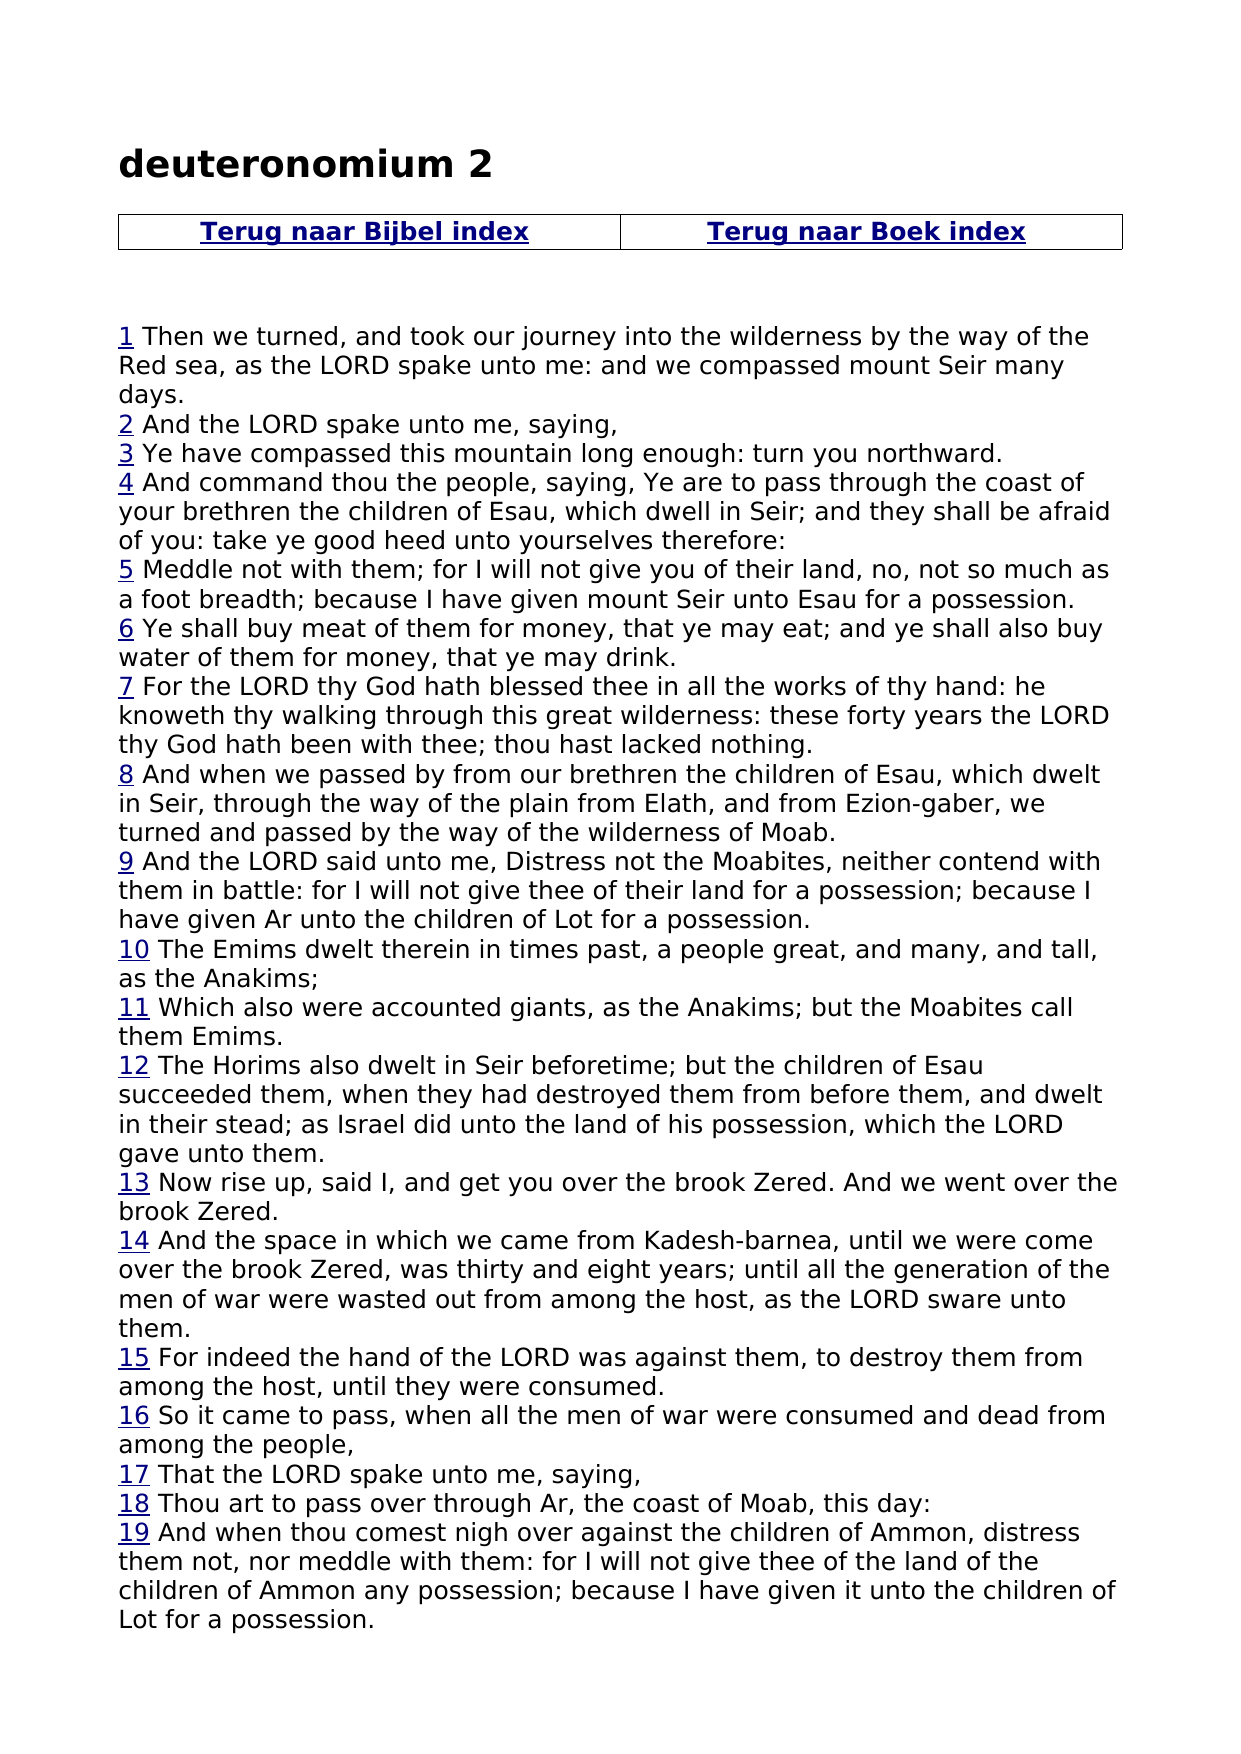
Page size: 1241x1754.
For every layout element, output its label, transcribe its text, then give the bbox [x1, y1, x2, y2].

text 1 Then we turned, and took our journey into the wilderness by the way of the Red sea, as the LORD spake unto me: and we compassed mount Seir many days. 2 And the LORD spake unto me, saying, 3 Ye have compassed this mountain long enough: turn you northward. 4 And command thou the people, saying, Ye are to pass through the coast of your brethren the children of Esau, which dwell in Seir; and they shall be afraid of you: take ye good heed unto yourselves therefore: 5 Meddle not with them; for I will not give you of their land, no, not so much as a foot breadth; because I have given mount Seir unto Esau for a possession. 6 Ye shall buy meat of them for money, that ye may eat; and ye shall also buy water of them for money, that ye may drink. 7 For the LORD thy God hath blessed thee in all the works of thy hand: he knoweth thy walking through this great wilderness: these forty years the LORD thy God hath been with thee; thou hast lacked nothing. 8 And when we passed by from our brethren the children of Esau, which dwelt in Seir, through the way of the plain from Elath, and from Ezion-gaber, we turned and passed by the way of the wilderness of Moab. 9 And the LORD said unto me, Distress not the Moabites, neither contend with them in battle: for I will not give thee of their land for a possession; because I have given Ar unto the children of Lot for a possession. 10 The Emims dwelt therein in times past, a people great, and many, and tall, as the Anakims; 11 Which also were accounted giants, as the Anakims; but the Moabites call them Emims. 12 The Horims also dwelt in Seir beforetime; but the children of Esau succeeded them, when they had destroyed them from before them, and dwelt in their stead; as Israel did unto the land of his possession, which the LORD gave unto them. 13 Now rise up, said I, and get you over the brook Zered. And we went over the brook Zered. 14 And the space in which we came from Kadesh-barnea, until we were come over the brook Zered, was thirty and eight years; until all the generation of the men of war were wasted out from among the host, as the LORD sware unto them. 15 For indeed the hand of the LORD was against them, to destroy them from among the host, until they were consumed. 16 So it came to pass, when all the men of war were consumed and dead from among the people, 17 That the LORD spake unto me, saying, 18 Thou art to pass over through Ar, the coast of Moab, this day: 19 And when thou comest nigh over against the children of Ammon, distress them not, nor meddle with them: for I will not give thee of the land of the children of Ammon any possession; because I have given it unto the children of Lot for a possession. [118, 264, 1122, 1635]
subtitle deuteronomium 2 [118, 143, 1122, 187]
table_header Terug naar Boek index [621, 215, 1122, 249]
table_header Terug naar Bijbel index [119, 215, 620, 249]
